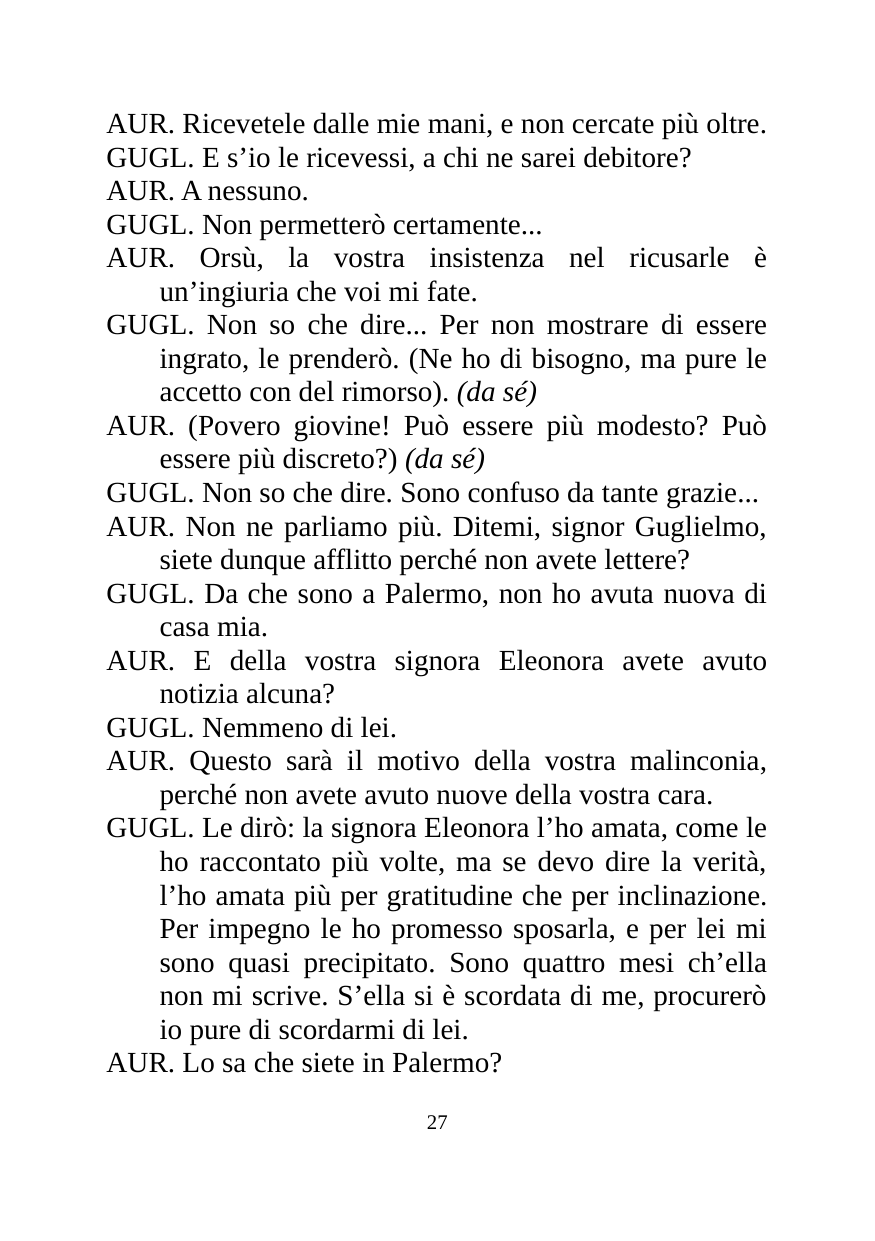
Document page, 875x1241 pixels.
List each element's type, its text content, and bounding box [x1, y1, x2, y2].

text AUR. E della vostra signora Eleonora avete avuto notizia alcuna? [106, 643, 768, 710]
text GUGL. Non so che dire... Per non mostrare di essere ingrato, le prenderò. (Ne ho di bisogno, ma pure le accetto con del rimorso). (da sé) [106, 307, 768, 408]
text AUR. (Povero giovine! Può essere più modesto? Può essere più discreto?) (da sé) [106, 408, 768, 475]
text AUR. Orsù, la vostra insistenza nel ricusarle è un’ingiuria che voi mi fate. [106, 240, 768, 307]
text GUGL. Non so che dire. Sono confuso da tante grazie... [106, 475, 768, 509]
text AUR. A nessuno. [106, 173, 768, 207]
text AUR. Ricevetele dalle mie mani, e non cercate più oltre. [106, 106, 768, 140]
text AUR. Lo sa che siete in Palermo? [106, 1045, 768, 1079]
text AUR. Questo sarà il motivo della vostra malinconia, perché non avete avuto nuove della vostra cara. [106, 743, 768, 811]
text AUR. Non ne parliamo più. Ditemi, signor Guglielmo, siete dunque afflitto perché non avete lettere? [106, 509, 768, 576]
text GUGL. Le dirò: la signora Eleonora l’ho amata, come le ho raccontato più volte, ma se devo dire la verità, l’ho amata più per gratitudine che per inclinazione. Per impegno le ho promesso sposarla, e per lei mi sono quasi precipitato. Sono quattro mesi ch’ella non mi scrive. S’ella si è scordata di me, procurerò io pure di scordarmi di lei. [106, 811, 768, 1045]
text GUGL. Non permetterò certamente... [106, 207, 768, 240]
text GUGL. E s’io le ricevessi, a chi ne sarei debitore? [106, 140, 768, 173]
text GUGL. Da che sono a Palermo, non ho avuta nuova di casa mia. [106, 576, 768, 643]
text GUGL. Nemmeno di lei. [106, 710, 768, 743]
